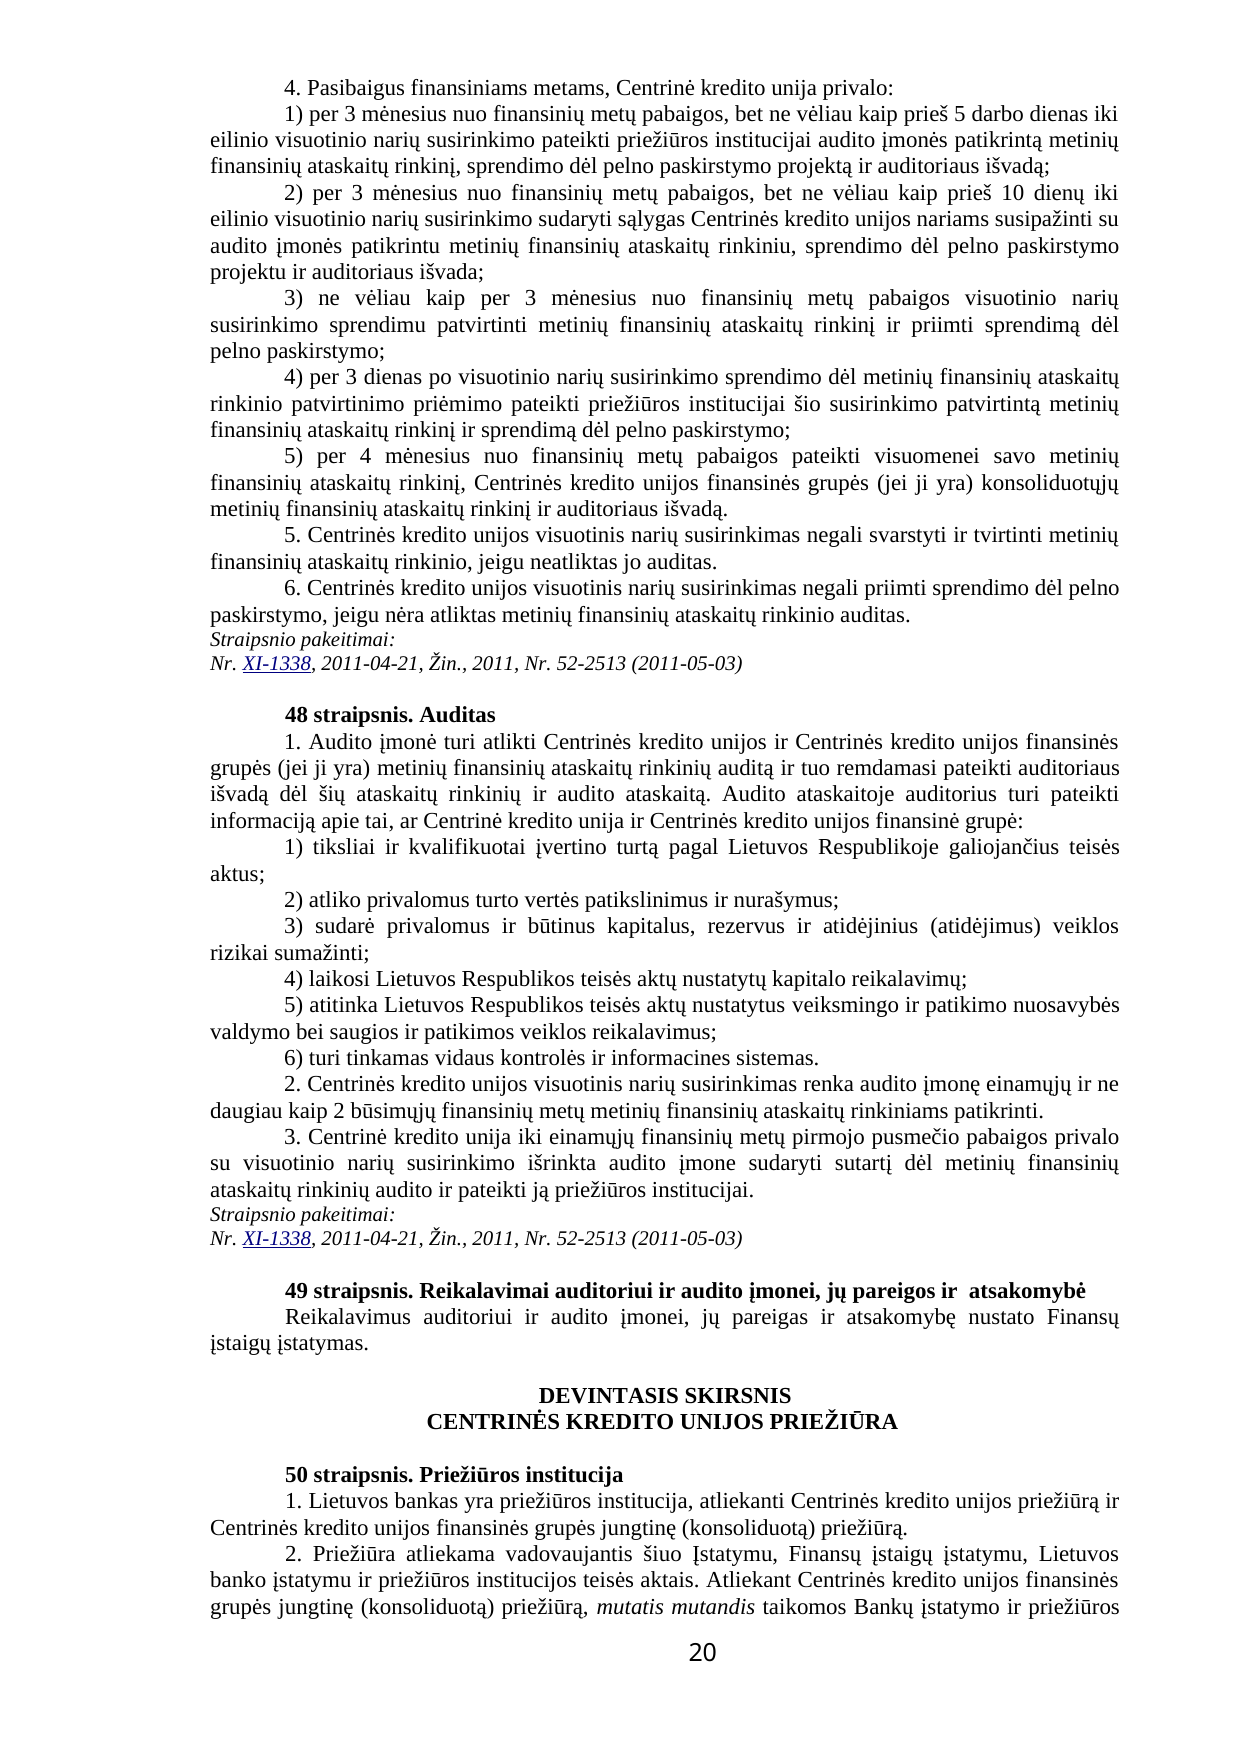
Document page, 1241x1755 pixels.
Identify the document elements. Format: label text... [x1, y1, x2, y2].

text 2) per 3 mėnesius nuo finansinių metų pabaigos, bet ne vėliau kaip prieš 10 dienų iki eilinio visuotinio narių susirinkimo sudaryti sąlygas Centrinės kredito unijos nariams susipažinti su audito įmonės patikrintu metinių finansinių ataskaitų rinkiniu, sprendimo dėl pelno paskirstymo projektu ir auditoriaus išvada; [210, 179, 1120, 284]
text Nr. XI-1338, 2011-04-21, Žin., 2011, Nr. 52-2513 (2011-05-03) [210, 1226, 1120, 1250]
text 3) sudarė privalomus ir būtinus kapitalus, rezervus ir atidėjinius (atidėjimus) veiklos rizikai sumažinti; [210, 912, 1120, 965]
text 5) atitinka Lietuvos Respublikos teisės aktų nustatytus veiksmingo ir patikimo nuosavybės valdymo bei saugios ir patikimos veiklos reikalavimus; [210, 991, 1120, 1044]
text 1) tiksliai ir kvalifikuotai įvertino turtą pagal Lietuvos Respublikoje galiojančius teisės aktus; [210, 833, 1120, 886]
text Straipsnio pakeitimai: [210, 1202, 1120, 1226]
text Straipsnio pakeitimai: [210, 627, 1120, 651]
text 2) atliko privalomus turto vertės patikslinimus ir nurašymus; [210, 886, 1120, 912]
text 4) per 3 dienas po visuotinio narių susirinkimo sprendimo dėl metinių finansinių ataskaitų rinkinio patvirtinimo priėmimo pateikti priežiūros institucijai šio susirinkimo patvirtintą metinių finansinių ataskaitų rinkinį ir sprendimą dėl pelno paskirstymo; [210, 363, 1120, 442]
text CENTRINĖS KREDITO UNIJOS PRIEŽIŪRA [210, 1408, 1120, 1435]
text 2. Priežiūra atliekama vadovaujantis šiuo Įstatymu, Finansų įstaigų įstatymu, Lietuvos banko įstatymu ir priežiūros institucijos teisės aktais. Atliekant Centrinės kredito unijos finansinės grupės jungtinę (konsoliduotą) priežiūrą, mutatis mutandis taikomos Bankų įstatymo ir priežiūros [210, 1540, 1120, 1619]
text 1) per 3 mėnesius nuo finansinių metų pabaigos, bet ne vėliau kaip prieš 5 darbo dienas iki eilinio visuotinio narių susirinkimo pateikti priežiūros institucijai audito įmonės patikrintą metinių finansinių ataskaitų rinkinį, sprendimo dėl pelno paskirstymo projektą ir auditoriaus išvadą; [210, 100, 1120, 179]
text 5. Centrinės kredito unijos visuotinis narių susirinkimas negali svarstyti ir tvirtinti metinių finansinių ataskaitų rinkinio, jeigu neatliktas jo auditas. [210, 522, 1120, 574]
text 1. Audito įmonė turi atlikti Centrinės kredito unijos ir Centrinės kredito unijos finansinės grupės (jei ji yra) metinių finansinių ataskaitų rinkinių auditą ir tuo remdamasi pateikti auditoriaus išvadą dėl šių ataskaitų rinkinių ir audito ataskaitą. Audito ataskaitoje auditorius turi pateikti informaciją apie tai, ar Centrinė kredito unija ir Centrinės kredito unijos finansinė grupė: [210, 728, 1120, 833]
text 4. Pasibaigus finansiniams metams, Centrinė kredito unija privalo: [210, 73, 1120, 100]
text 3) ne vėliau kaip per 3 mėnesius nuo finansinių metų pabaigos visuotinio narių susirinkimo sprendimu patvirtinti metinių finansinių ataskaitų rinkinį ir priimti sprendimą dėl pelno paskirstymo; [210, 284, 1120, 363]
text 4) laikosi Lietuvos Respublikos teisės aktų nustatytų kapitalo reikalavimų; [210, 965, 1120, 991]
text 3. Centrinė kredito unija iki einamųjų finansinių metų pirmojo pusmečio pabaigos privalo su visuotinio narių susirinkimo išrinkta audito įmone sudaryti sutartį dėl metinių finansinių ataskaitų rinkinių audito ir pateikti ją priežiūros institucijai. [210, 1123, 1120, 1202]
text 1. Lietuvos bankas yra priežiūros institucija, atliekanti Centrinės kredito unijos priežiūrą ir Centrinės kredito unijos finansinės grupės jungtinę (konsoliduotą) priežiūrą. [210, 1487, 1120, 1540]
text DEVINTASIS SKIRSNIS [210, 1382, 1120, 1408]
text 48 straipsnis. Auditas [210, 701, 1120, 728]
text Nr. XI-1338, 2011-04-21, Žin., 2011, Nr. 52-2513 (2011-05-03) [210, 651, 1120, 675]
text 2. Centrinės kredito unijos visuotinis narių susirinkimas renka audito įmonę einamųjų ir ne daugiau kaip 2 būsimųjų finansinių metų metinių finansinių ataskaitų rinkiniams patikrinti. [210, 1070, 1120, 1123]
text 5) per 4 mėnesius nuo finansinių metų pabaigos pateikti visuomenei savo metinių finansinių ataskaitų rinkinį, Centrinės kredito unijos finansinės grupės (jei ji yra) konsoliduotųjų metinių finansinių ataskaitų rinkinį ir auditoriaus išvadą. [210, 442, 1120, 522]
text 6) turi tinkamas vidaus kontrolės ir informacines sistemas. [210, 1044, 1120, 1070]
text 6. Centrinės kredito unijos visuotinis narių susirinkimas negali priimti sprendimo dėl pelno paskirstymo, jeigu nėra atliktas metinių finansinių ataskaitų rinkinio auditas. [210, 574, 1120, 627]
text 50 straipsnis. Priežiūros institucija [210, 1461, 1120, 1487]
text 49 straipsnis. Reikalavimai auditoriui ir audito įmonei, jų pareigos ir atsakomybė [285, 1277, 1120, 1303]
text Reikalavimus auditoriui ir audito įmonei, jų pareigas ir atsakomybę nustato Finansų įstaigų įstatymas. [210, 1303, 1120, 1356]
